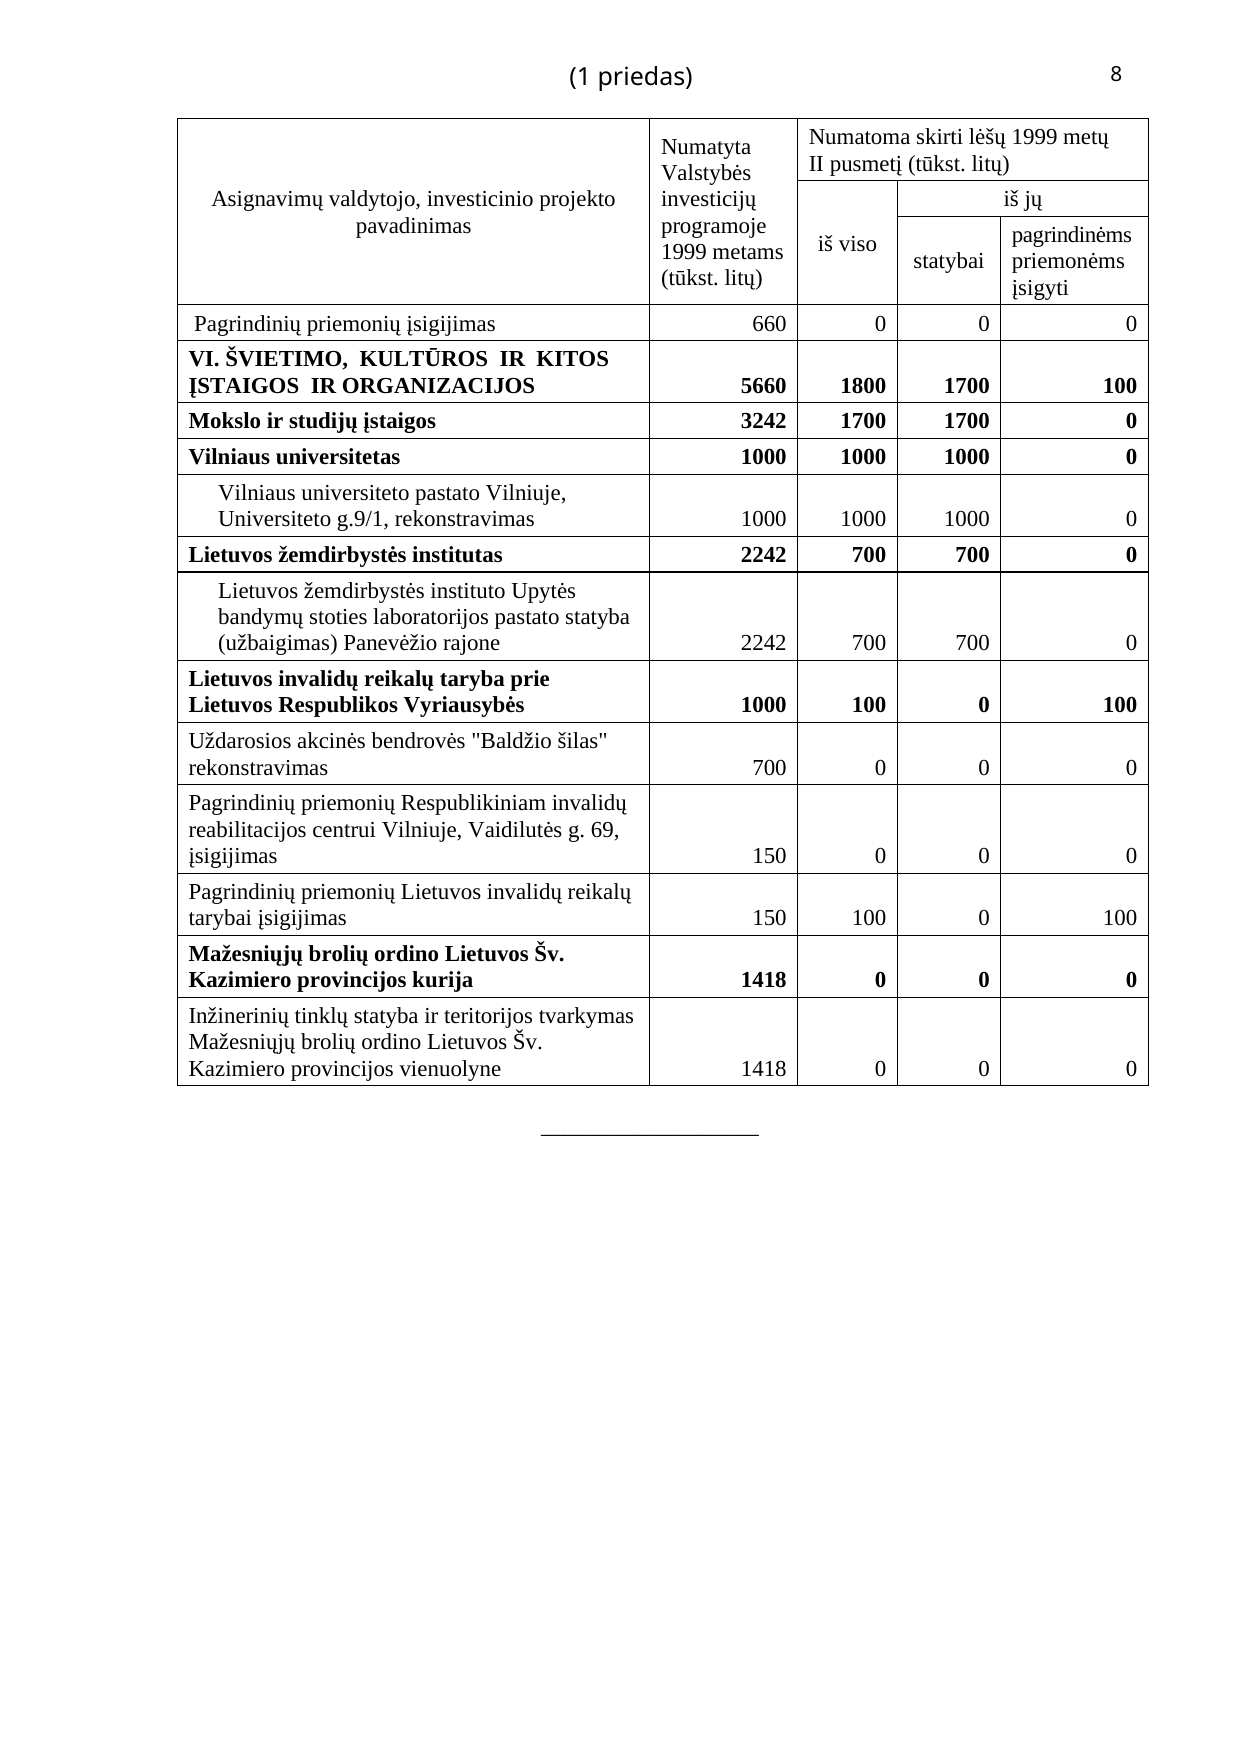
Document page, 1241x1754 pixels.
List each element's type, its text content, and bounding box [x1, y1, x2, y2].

table_cell 0 [798, 785, 897, 872]
table_cell Mažesniųjų brolių ordino Lietuvos Šv. Kazimiero provincijos kurija [178, 936, 649, 997]
table_cell 700 [798, 573, 897, 660]
table_cell 0 [898, 661, 1000, 722]
table_cell Lietuvos žemdirbystės instituto Upytės bandymų stoties laboratorijos pastato statyba (užbaigimas) Panevėžio rajone [178, 573, 649, 660]
table_cell 0 [798, 998, 897, 1085]
table_cell 0 [798, 305, 897, 340]
table_cell 100 [1001, 874, 1148, 934]
table_cell 0 [798, 723, 897, 784]
table_cell 1800 [798, 341, 897, 402]
table_cell iš jų [898, 181, 1148, 216]
table_cell 0 [1001, 723, 1148, 784]
table_cell 0 [1001, 936, 1148, 997]
table_cell 0 [898, 305, 1000, 340]
table_cell 0 [1001, 439, 1148, 474]
table_cell 0 [898, 998, 1000, 1085]
table_header Numatoma skirti lėšų 1999 metų II pusmetį (tūkst. litų) [798, 119, 1148, 180]
table_cell 100 [798, 874, 897, 934]
table_cell 100 [1001, 661, 1148, 722]
table_cell 1000 [898, 475, 1000, 536]
table_cell 0 [1001, 305, 1148, 340]
table_cell 700 [650, 723, 797, 784]
table_cell 0 [1001, 475, 1148, 536]
table_cell 1700 [798, 403, 897, 438]
table_cell 5660 [650, 341, 797, 402]
table_cell 1418 [650, 998, 797, 1085]
table_cell Lietuvos invalidų reikalų taryba prie Lietuvos Respublikos Vyriausybės [178, 661, 649, 722]
table_cell Pagrindinių priemonių įsigijimas [178, 305, 649, 340]
table_cell 1000 [898, 439, 1000, 474]
table_cell 0 [1001, 573, 1148, 660]
table_cell 100 [1001, 341, 1148, 402]
table_cell iš viso [798, 181, 897, 304]
table_cell 0 [898, 723, 1000, 784]
table_cell 1700 [898, 341, 1000, 402]
table_cell Uždarosios akcinės bendrovės "Baldžio šilas" rekonstravimas [178, 723, 649, 784]
table_cell Mokslo ir studijų įstaigos [178, 403, 649, 438]
table_cell 3242 [650, 403, 797, 438]
text ___________________ [177, 1112, 1122, 1139]
table_cell 700 [798, 537, 897, 571]
table_cell Vilniaus universitetas [178, 439, 649, 474]
table_cell 1700 [898, 403, 1000, 438]
table_cell 660 [650, 305, 797, 340]
table_cell Pagrindinių priemonių Respublikiniam invalidų reabilitacijos centrui Vilniuje, Vaidilutės g. 69, įsigijimas [178, 785, 649, 872]
table_cell 0 [798, 936, 897, 997]
table_cell 0 [1001, 785, 1148, 872]
table_cell 1000 [798, 475, 897, 536]
table_cell 100 [798, 661, 897, 722]
table_cell statybai [898, 217, 1000, 304]
table_cell 150 [650, 874, 797, 934]
table_cell pagrindinėms priemonėms įsigyti [1001, 217, 1148, 304]
table_cell 700 [898, 537, 1000, 571]
table_cell 700 [898, 573, 1000, 660]
table_cell 1418 [650, 936, 797, 997]
table_cell 0 [898, 936, 1000, 997]
table_cell 2242 [650, 573, 797, 660]
table_cell Vilniaus universiteto pastato Vilniuje, Universiteto g.9/1, rekonstravimas [178, 475, 649, 536]
table_cell 1000 [798, 439, 897, 474]
table_cell 1000 [650, 475, 797, 536]
table_cell 0 [898, 874, 1000, 934]
table_cell 0 [1001, 537, 1148, 571]
table_header Numatyta Valstybės investicijų programoje 1999 metams (tūkst. litų) [650, 119, 797, 304]
table_cell 1000 [650, 661, 797, 722]
table_cell VI. ŠVIETIMO, KULTŪROS IR KITOS ĮSTAIGOS IR ORGANIZACIJOS [178, 341, 649, 402]
table_cell 0 [1001, 403, 1148, 438]
table_cell Pagrindinių priemonių Lietuvos invalidų reikalų tarybai įsigijimas [178, 874, 649, 934]
table_header Asignavimų valdytojo, investicinio projekto pavadinimas [178, 119, 649, 304]
table_cell Inžinerinių tinklų statyba ir teritorijos tvarkymas Mažesniųjų brolių ordino Lietuvos Šv. Kazimiero provincijos vienuolyne [178, 998, 649, 1085]
table_cell 0 [898, 785, 1000, 872]
table_cell 2242 [650, 537, 797, 571]
table_cell Lietuvos žemdirbystės institutas [178, 537, 649, 571]
table_cell 0 [1001, 998, 1148, 1085]
table_cell 1000 [650, 439, 797, 474]
table_cell 150 [650, 785, 797, 872]
